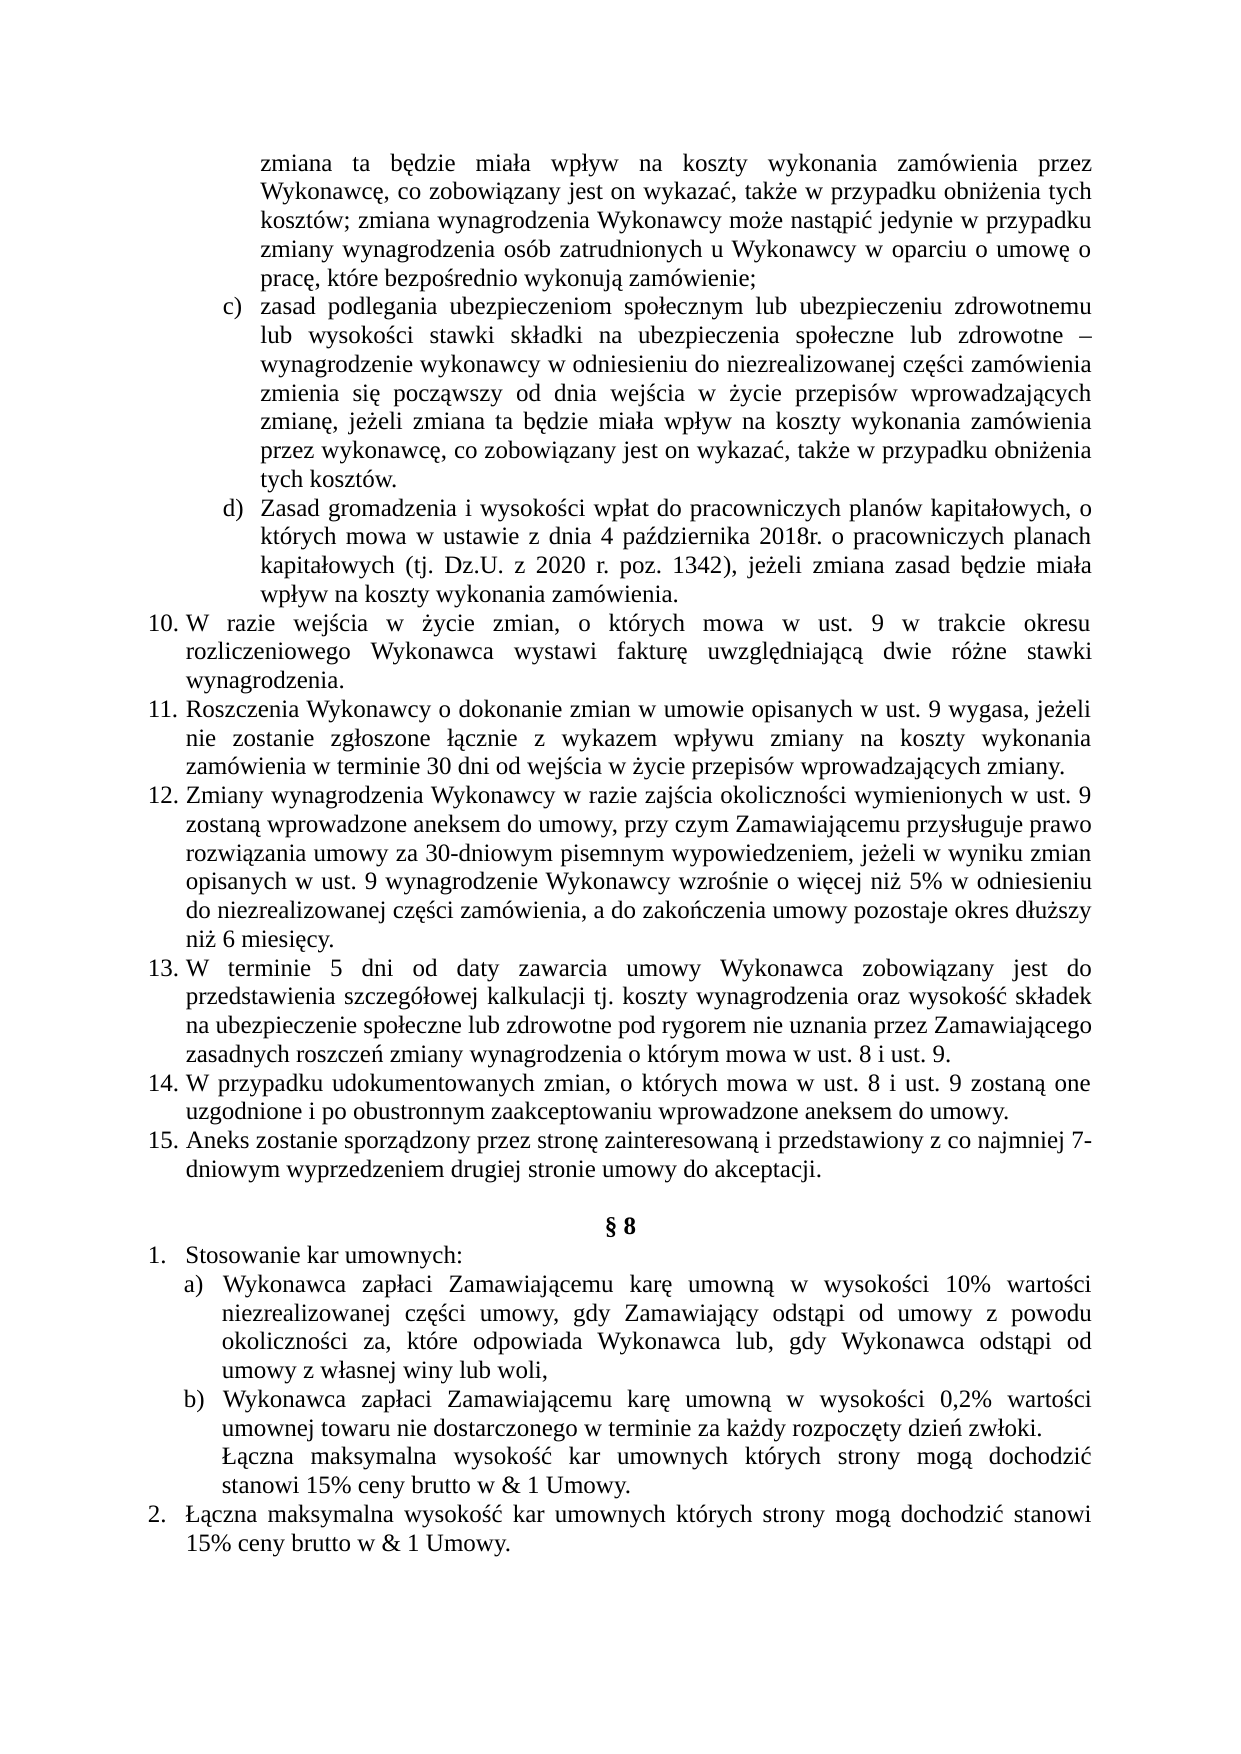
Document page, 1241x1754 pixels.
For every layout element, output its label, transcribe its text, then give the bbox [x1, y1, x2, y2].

list zasad podlegania ubezpieczeniom społecznym lub ubezpieczeniu zdrowotnemu lub wysokości stawki składki na ubezpieczenia społeczne lub zdrowotne – wynagrodzenie wykonawcy w odniesieniu do niezrealizowanej części zamówienia zmienia się począwszy od dnia wejścia w życie przepisów wprowadzających zmianę, jeżeli zmiana ta będzie miała wpływ na koszty wykonania zamówienia przez wykonawcę, co zobowiązany jest on wykazać, także w przypadku obniżenia tych kosztów. [223, 291, 1092, 493]
text § 8 [148, 1211, 1092, 1240]
list W razie wejścia w życie zmian, o których mowa w ust. 9 w trakcie okresu rozliczeniowego Wykonawca wystawi fakturę uwzględniającą dwie różne stawki wynagrodzenia. [148, 608, 1092, 694]
list Łączna maksymalna wysokość kar umownych których strony mogą dochodzić stanowi 15% ceny brutto w & 1 Umowy. [148, 1499, 1092, 1556]
list Łączna maksymalna wysokość kar umownych których strony mogą dochodzić stanowi 15% ceny brutto w & 1 Umowy. [184, 1441, 1092, 1499]
list Zmiany wynagrodzenia Wykonawcy w razie zajścia okoliczności wymienionych w ust. 9 zostaną wprowadzone aneksem do umowy, przy czym Zamawiającemu przysługuje prawo rozwiązania umowy za 30-dniowym pisemnym wypowiedzeniem, jeżeli w wyniku zmian opisanych w ust. 9 wynagrodzenie Wykonawcy wzrośnie o więcej niż 5% w odniesieniu do niezrealizowanej części zamówienia, a do zakończenia umowy pozostaje okres dłuższy niż 6 miesięcy. [148, 780, 1092, 953]
list Wykonawca zapłaci Zamawiającemu karę umowną w wysokości 10% wartości niezrealizowanej części umowy, gdy Zamawiający odstąpi od umowy z powodu okoliczności za, które odpowiada Wykonawca lub, gdy Wykonawca odstąpi od umowy z własnej winy lub woli, [184, 1269, 1092, 1384]
list zmiana ta będzie miała wpływ na koszty wykonania zamówienia przez Wykonawcę, co zobowiązany jest on wykazać, także w przypadku obniżenia tych kosztów; zmiana wynagrodzenia Wykonawcy może nastąpić jedynie w przypadku zmiany wynagrodzenia osób zatrudnionych u Wykonawcy w oparciu o umowę o pracę, które bezpośrednio wykonują zamówienie; [223, 148, 1092, 291]
list Roszczenia Wykonawcy o dokonanie zmian w umowie opisanych w ust. 9 wygasa, jeżeli nie zostanie zgłoszone łącznie z wykazem wpływu zmiany na koszty wykonania zamówienia w terminie 30 dni od wejścia w życie przepisów wprowadzających zmiany. [148, 694, 1092, 780]
list Wykonawca zapłaci Zamawiającemu karę umowną w wysokości 0,2% wartości umownej towaru nie dostarczonego w terminie za każdy rozpoczęty dzień zwłoki. [184, 1384, 1092, 1441]
list W terminie 5 dni od daty zawarcia umowy Wykonawca zobowiązany jest do przedstawienia szczegółowej kalkulacji tj. koszty wynagrodzenia oraz wysokość składek na ubezpieczenie społeczne lub zdrowotne pod rygorem nie uznania przez Zamawiającego zasadnych roszczeń zmiany wynagrodzenia o którym mowa w ust. 8 i ust. 9. [148, 953, 1092, 1068]
list Stosowanie kar umownych: [148, 1240, 1092, 1269]
list Aneks zostanie sporządzony przez stronę zainteresowaną i przedstawiony z co najmniej 7-dniowym wyprzedzeniem drugiej stronie umowy do akceptacji. [148, 1125, 1092, 1183]
list W przypadku udokumentowanych zmian, o których mowa w ust. 8 i ust. 9 zostaną one uzgodnione i po obustronnym zaakceptowaniu wprowadzone aneksem do umowy. [148, 1068, 1092, 1125]
list Zasad gromadzenia i wysokości wpłat do pracowniczych planów kapitałowych, o których mowa w ustawie z dnia 4 października 2018r. o pracowniczych planach kapitałowych (tj. Dz.U. z 2020 r. poz. 1342), jeżeli zmiana zasad będzie miała wpływ na koszty wykonania zamówienia. [223, 493, 1092, 608]
